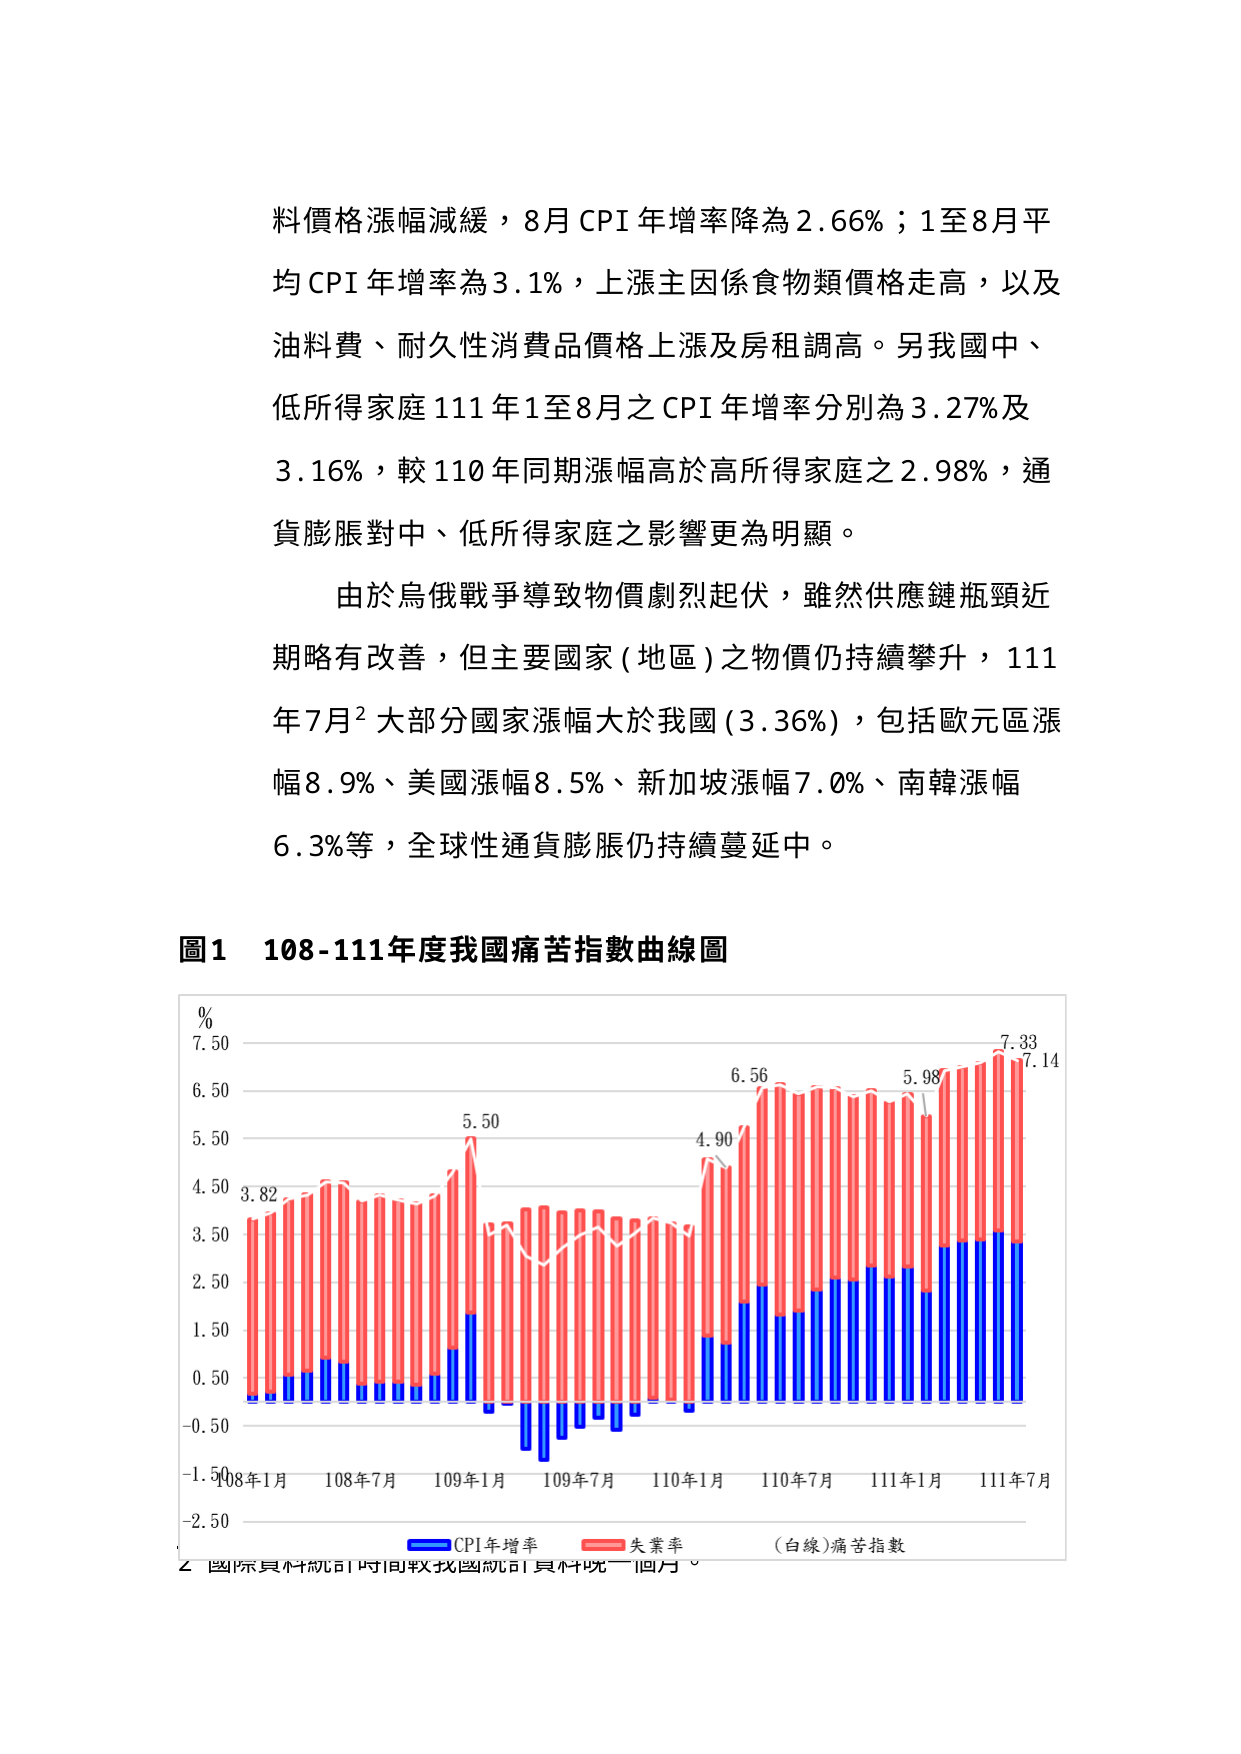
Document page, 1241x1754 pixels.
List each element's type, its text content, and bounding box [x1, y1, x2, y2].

text 國際資料統計時間較我國統計資料晚一個月。 [177, 1549, 1063, 1577]
text 我國CPI自110年2月起不斷攀升，110年之年平均漲幅1.96%(詳圖1)，主要係油料費因國際油價居高且低基數因素仍在，且水果、外食費、機票、房租、娛樂服務、肉類及家庭用品價格上漲所致。111年度因供應鏈瓶頸問題仍持續及俄烏戰爭膠著，推升國際食物及能源價格，帶動國內CPI年增率走升至6月之3.59%；隨著原油等原物料價格漲幅減緩，8月CPI年增率降為2.66%；1至8月平均CPI年增率為3.1%，上漲主因係食物類價格走高，以及油料費、耐久性消費品價格上漲及房租調高。另我國中、低所得家庭111年1至8月之CPI年增率分別為3.27%及3.16%，較110年同期漲幅高於高所得家庭之2.98%，通貨膨脹對中、低所得家庭之影響更為明顯。 [266, 177, 1063, 552]
text 圖1 108-111年度我國痛苦指數曲線圖 [177, 865, 1063, 990]
text 由於烏俄戰爭導致物價劇烈起伏，雖然供應鏈瓶頸近期略有改善，但主要國家(地區)之物價仍持續攀升，111年7月大部分國家漲幅大於我國(3.36%)，包括歐元區漲幅8.9%、美國漲幅8.5%、新加坡漲幅7.0%、南韓漲幅6.3%等，全球性通貨膨脹仍持續蔓延中。 [266, 552, 1063, 865]
